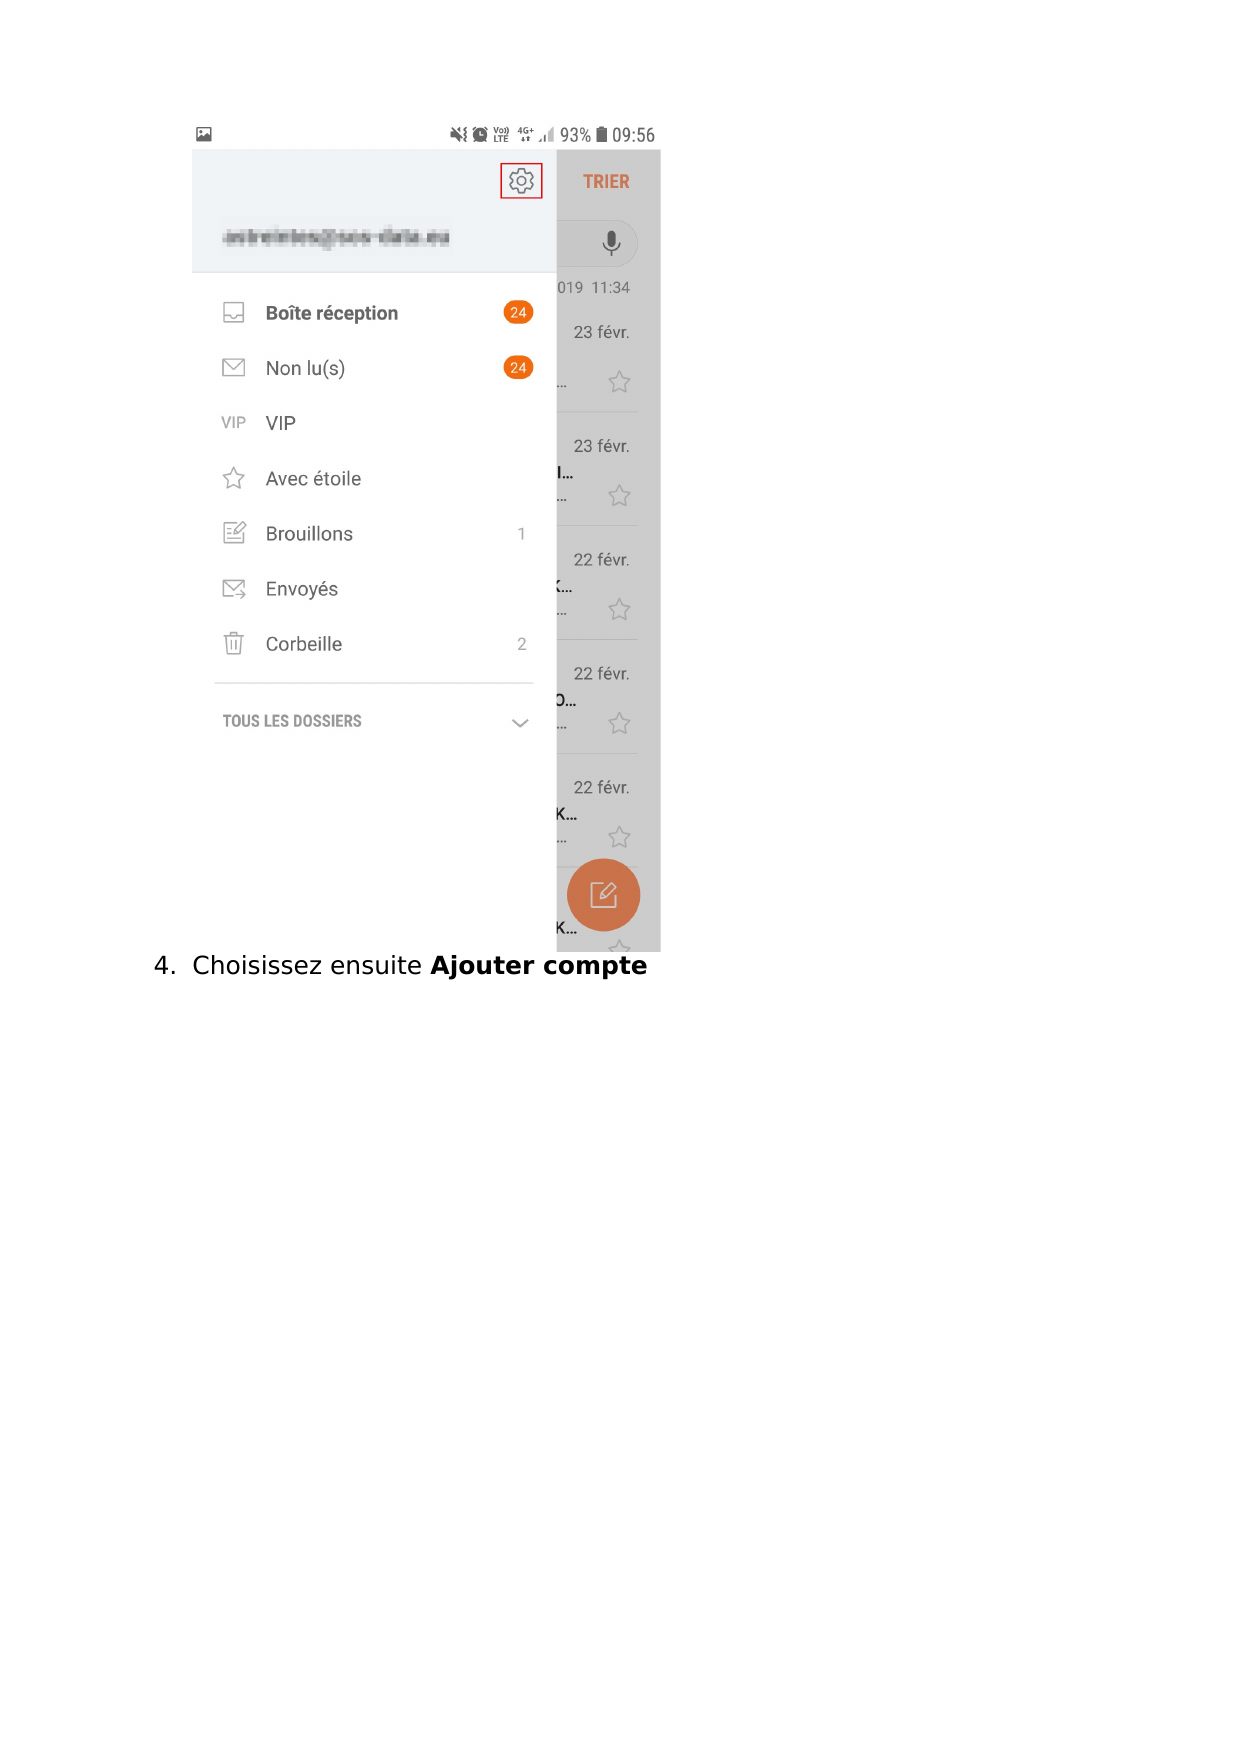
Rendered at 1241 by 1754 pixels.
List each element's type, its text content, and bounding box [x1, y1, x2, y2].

list Choisissez ensuite Ajouter compte [177, 951, 1122, 981]
picture [192, 118, 661, 952]
list [661, 118, 1122, 951]
list [177, 118, 192, 951]
